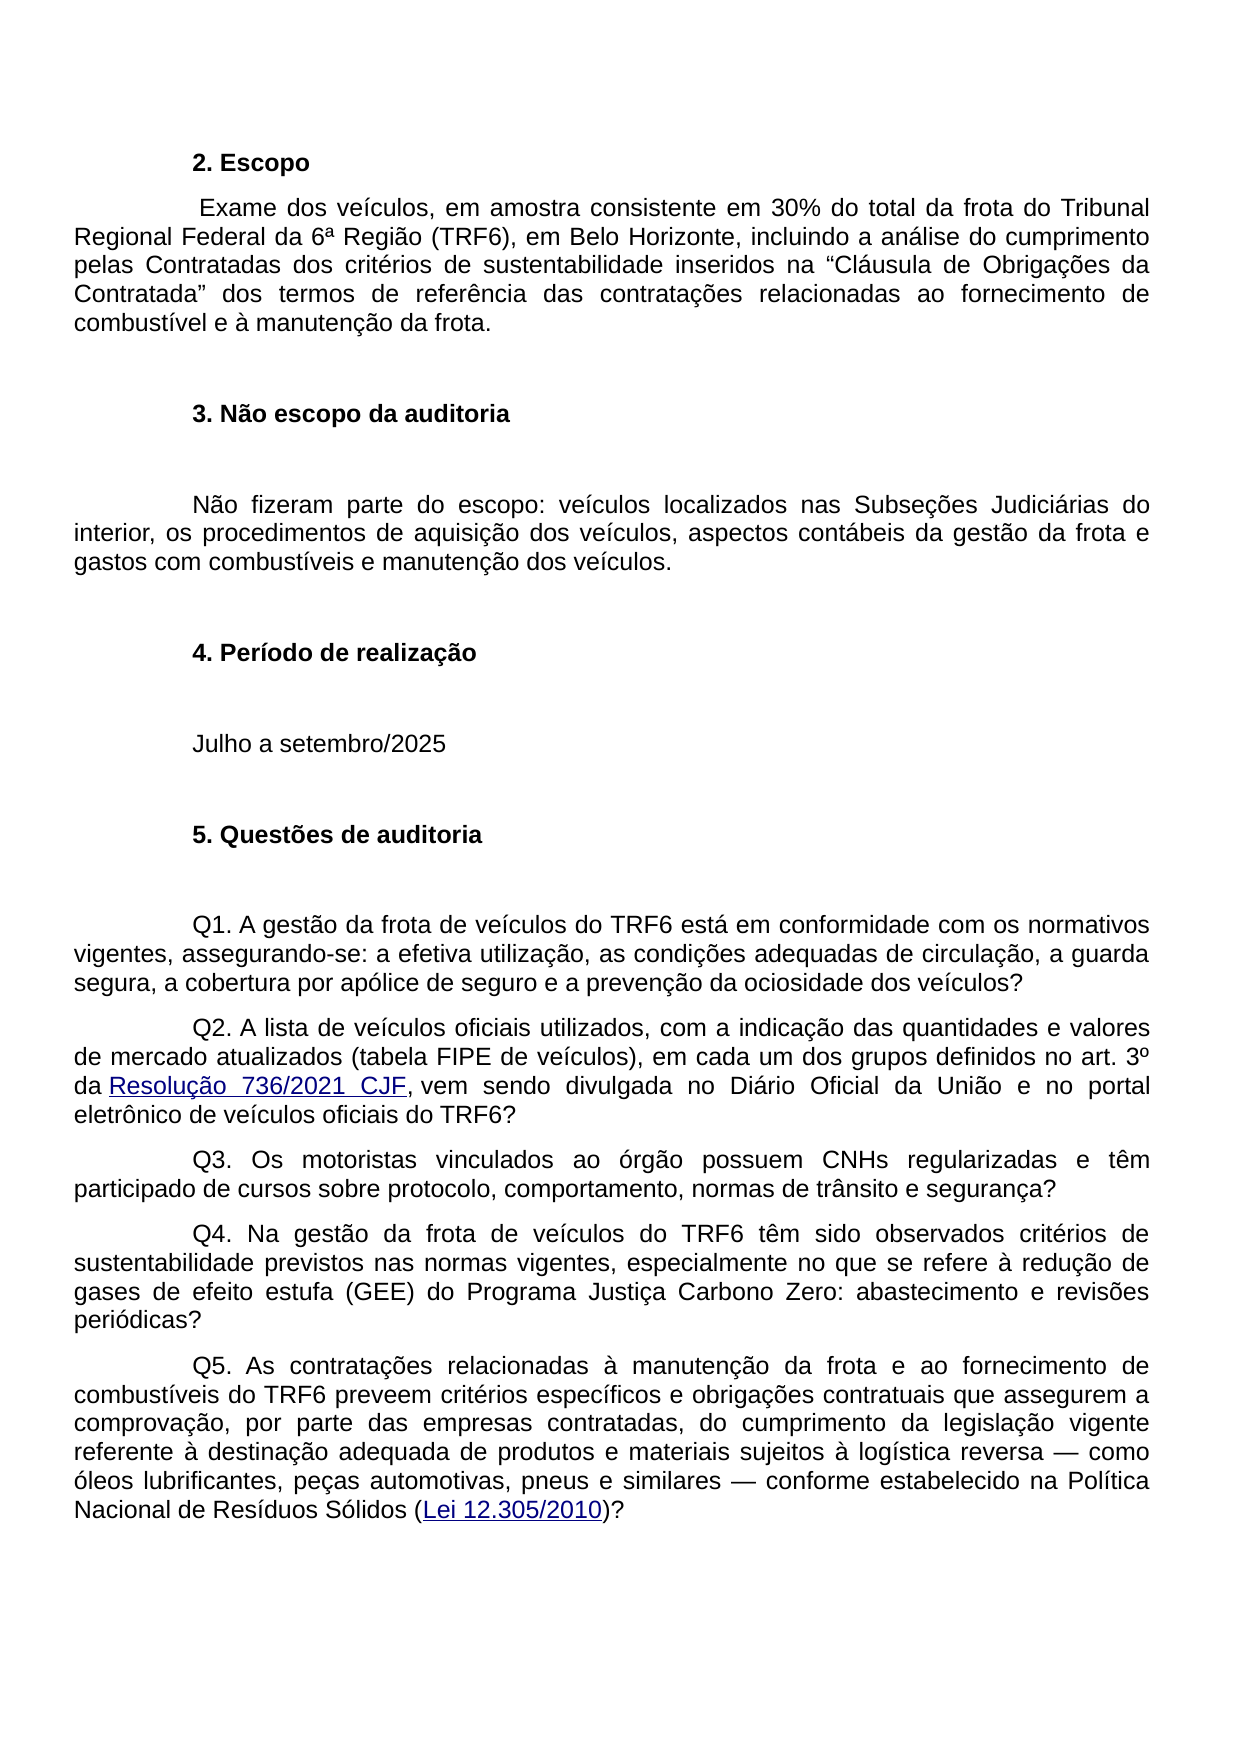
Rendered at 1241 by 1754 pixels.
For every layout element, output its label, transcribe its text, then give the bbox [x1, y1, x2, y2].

text Q5. As contratações relacionadas à manutenção da frota e ao fornecimento de combustíveis do TRF6 preveem critérios específicos e obrigações contratuais que assegurem a comprovação, por parte das empresas contratadas, do cumprimento da legislação vigente referente à destinação adequada de produtos e materiais sujeitos à logística reversa — como óleos lubrificantes, peças automotivas, pneus e similares — conforme estabelecido na Política Nacional de Resíduos Sólidos (Lei 12.305/2010)? [74, 1351, 1152, 1523]
text Não fizeram parte do escopo: veículos localizados nas Subseções Judiciárias do interior, os procedimentos de aquisição dos veículos, aspectos contábeis da gestão da frota e gastos com combustíveis e manutenção dos veículos. [74, 490, 1152, 576]
text Q3. Os motoristas vinculados ao órgão possuem CNHs regularizadas e têm participado de cursos sobre protocolo, comportamento, normas de trânsito e segurança? [74, 1145, 1152, 1203]
text Julho a setembro/2025 [74, 729, 1152, 758]
text Q4. Na gestão da frota de veículos do TRF6 têm sido observados critérios de sustentabilidade previstos nas normas vigentes, especialmente no que se refere à redução de gases de efeito estufa (GEE) do Programa Justiça Carbono Zero: abastecimento e revisões periódicas? [74, 1219, 1152, 1334]
text Q2. A lista de veículos oficiais utilizados, com a indicação das quantidades e valores de mercado atualizados (tabela FIPE de veículos), em cada um dos grupos definidos no art. 3º da Resolução 736/2021 CJF, vem sendo divulgada no Diário Oficial da União e no portal eletrônico de veículos oficiais do TRF6? [74, 1013, 1152, 1128]
text Q1. A gestão da frota de veículos do TRF6 está em conformidade com os normativos vigentes, assegurando-se: a efetiva utilização, as condições adequadas de circulação, a guarda segura, a cobertura por apólice de seguro e a prevenção da ociosidade dos veículos? [74, 911, 1152, 997]
text 4. Período de realização [74, 638, 1152, 667]
text 2. Escopo [74, 148, 1152, 176]
text Exame dos veículos, em amostra consistente em 30% do total da frota do Tribunal Regional Federal da 6ª Região (TRF6), em Belo Horizonte, incluindo a análise do cumprimento pelas Contratadas dos critérios de sustentabilidade inseridos na “Cláusula de Obrigações da Contratada” dos termos de referência das contratações relacionadas ao fornecimento de combustível e à manutenção da frota. [74, 193, 1152, 337]
text 5. Questões de auditoria [74, 820, 1152, 848]
text 3. Não escopo da auditoria [74, 399, 1152, 428]
